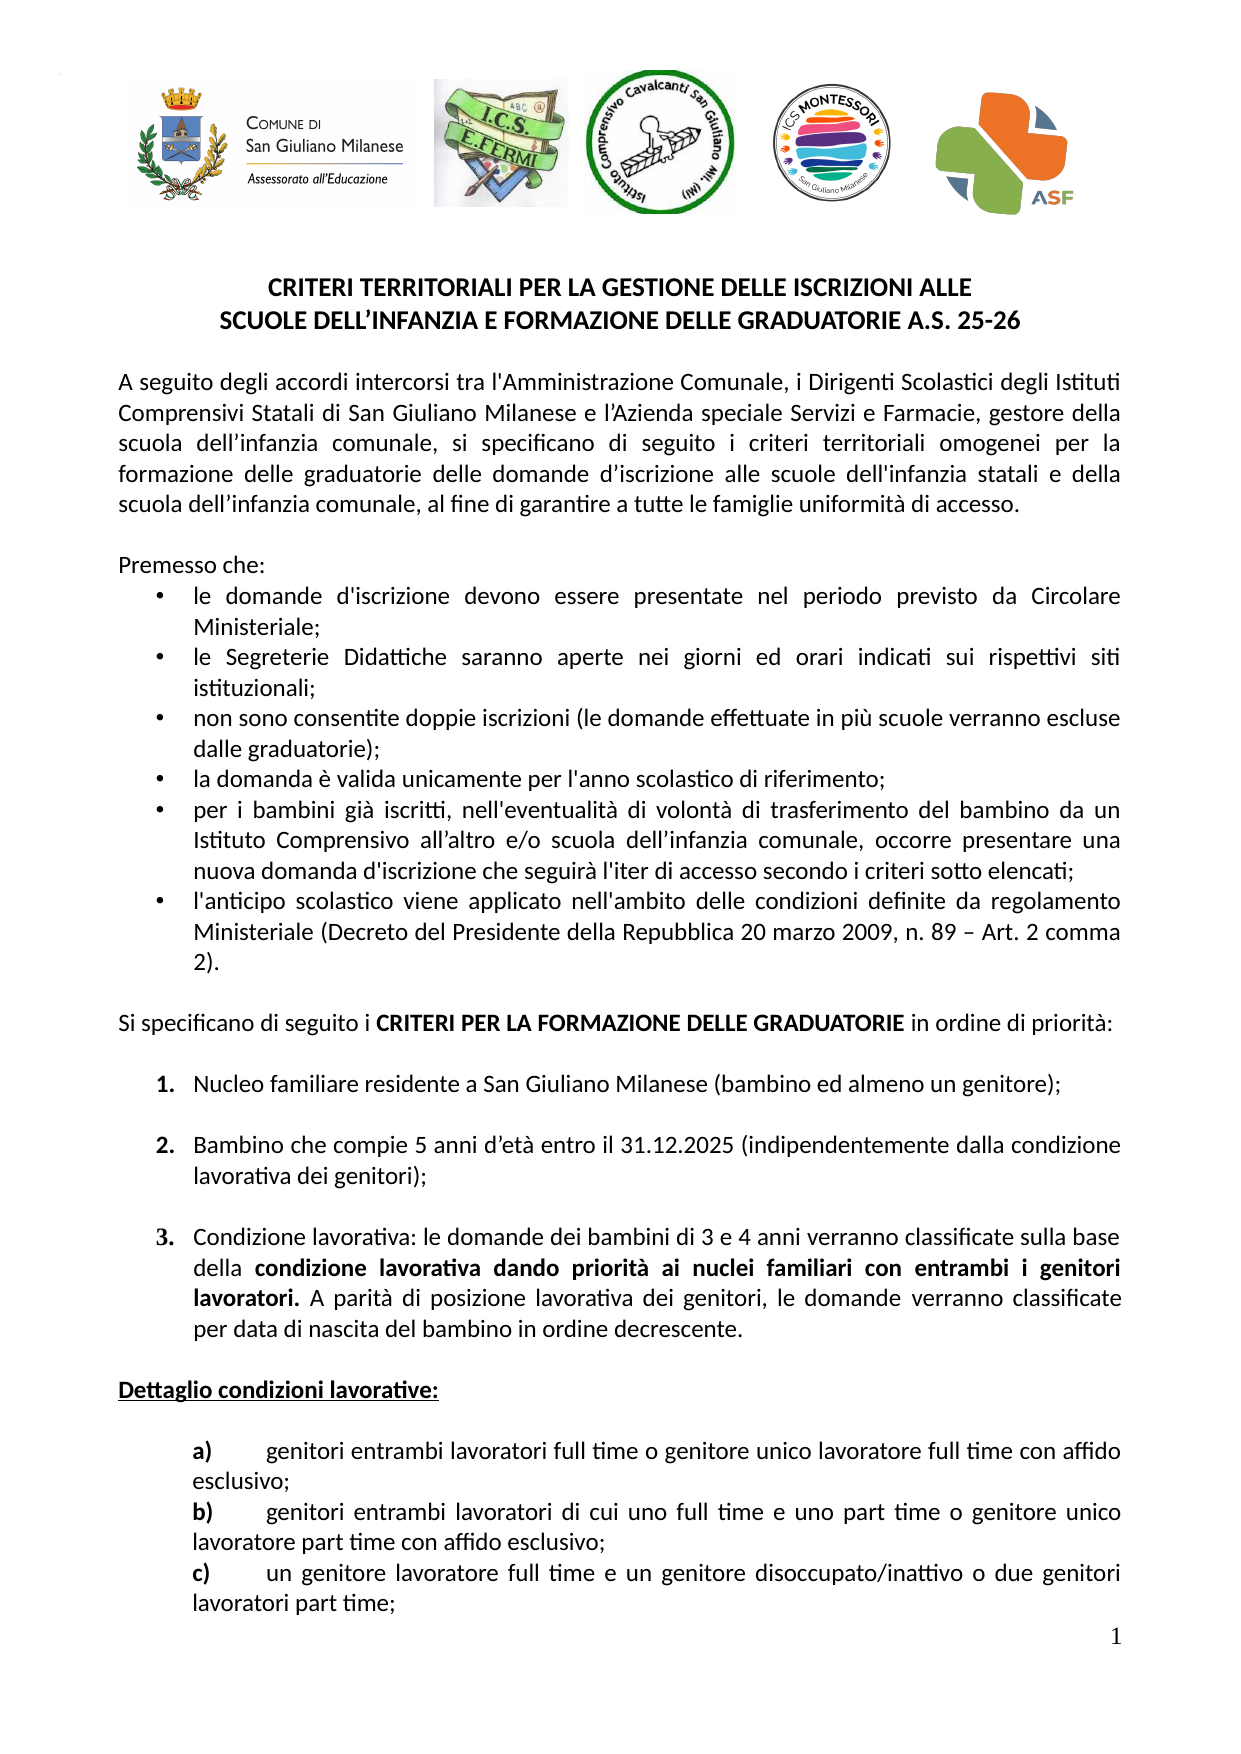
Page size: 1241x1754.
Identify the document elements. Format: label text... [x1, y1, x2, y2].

list l'anticipo scolastico viene applicato nell'ambito delle condizioni definite da regolamento Ministeriale (Decreto del Presidente della Repubblica 20 marzo 2009, n. 89 – Art. 2 comma 2). [156, 885, 1122, 977]
text Premesso che: [118, 550, 1122, 580]
list non sono consentite doppie iscrizioni (le domande effettuate in più scuole verranno escluse dalle graduatorie); [156, 702, 1122, 763]
list la domanda è valida unicamente per l'anno scolastico di riferimento; [156, 763, 1122, 794]
text Dettaglio condizioni lavorative: [118, 1374, 1122, 1404]
list Bambino che compie 5 anni d’età entro il 31.12.2025 (indipendentemente dalla condizione lavorativa dei genitori); [156, 1129, 1122, 1191]
list per i bambini già iscritti, nell'eventualità di volontà di trasferimento del bambino da un Istituto Comprensivo all’altro e/o scuola dell’infanzia comunale, occorre presentare una nuova domanda d'iscrizione che seguirà l'iter di accesso secondo i criteri sotto elencati; [156, 794, 1122, 885]
text CRITERI TERRITORIALI PER LA GESTIONE DELLE ISCRIZIONI ALLE [118, 270, 1122, 303]
list genitori entrambi lavoratori di cui uno full time e uno part time o genitore unico lavoratore part time con affido esclusivo; [192, 1496, 1122, 1557]
list Condizione lavorativa: le domande dei bambini di 3 e 4 anni verranno classificate sulla base della condizione lavorativa dando priorità ai nuclei familiari con entrambi i genitori lavoratori. A parità di posizione lavorativa dei genitori, le domande verranno classificate per data di nascita del bambino in ordine decrescente. [156, 1221, 1122, 1343]
text A seguito degli accordi intercorsi tra l'Amministrazione Comunale, i Dirigenti Scolastici degli Istituti Comprensivi Statali di San Giuliano Milanese e l’Azienda speciale Servizi e Farmacie, gestore della scuola dell’infanzia comunale, si specificano di seguito i criteri territoriali omogenei per la formazione delle graduatorie delle domande d’iscrizione alle scuole dell'infanzia statali e della scuola dell’infanzia comunale, al fine di garantire a tutte le famiglie uniformità di accesso. [118, 367, 1122, 519]
list Nucleo familiare residente a San Giuliano Milanese (bambino ed almeno un genitore); [156, 1068, 1122, 1099]
list genitori entrambi lavoratori full time o genitore unico lavoratore full time con affido esclusivo; [192, 1435, 1122, 1496]
list le Segreterie Didattiche saranno aperte nei giorni ed orari indicati sui rispettivi siti istituzionali; [156, 641, 1122, 702]
text SCUOLE DELL’INFANZIA E FORMAZIONE DELLE GRADUATORIE A.S. 25-26 [118, 303, 1122, 336]
text Si specificano di seguito i CRITERI PER LA FORMAZIONE DELLE GRADUATORIE in ordine di priorità: [118, 1007, 1122, 1038]
list le domande d'iscrizione devono essere presentate nel periodo previsto da Circolare Ministeriale; [156, 580, 1122, 641]
list un genitore lavoratore full time e un genitore disoccupato/inattivo o due genitori lavoratori part time; [192, 1557, 1122, 1618]
